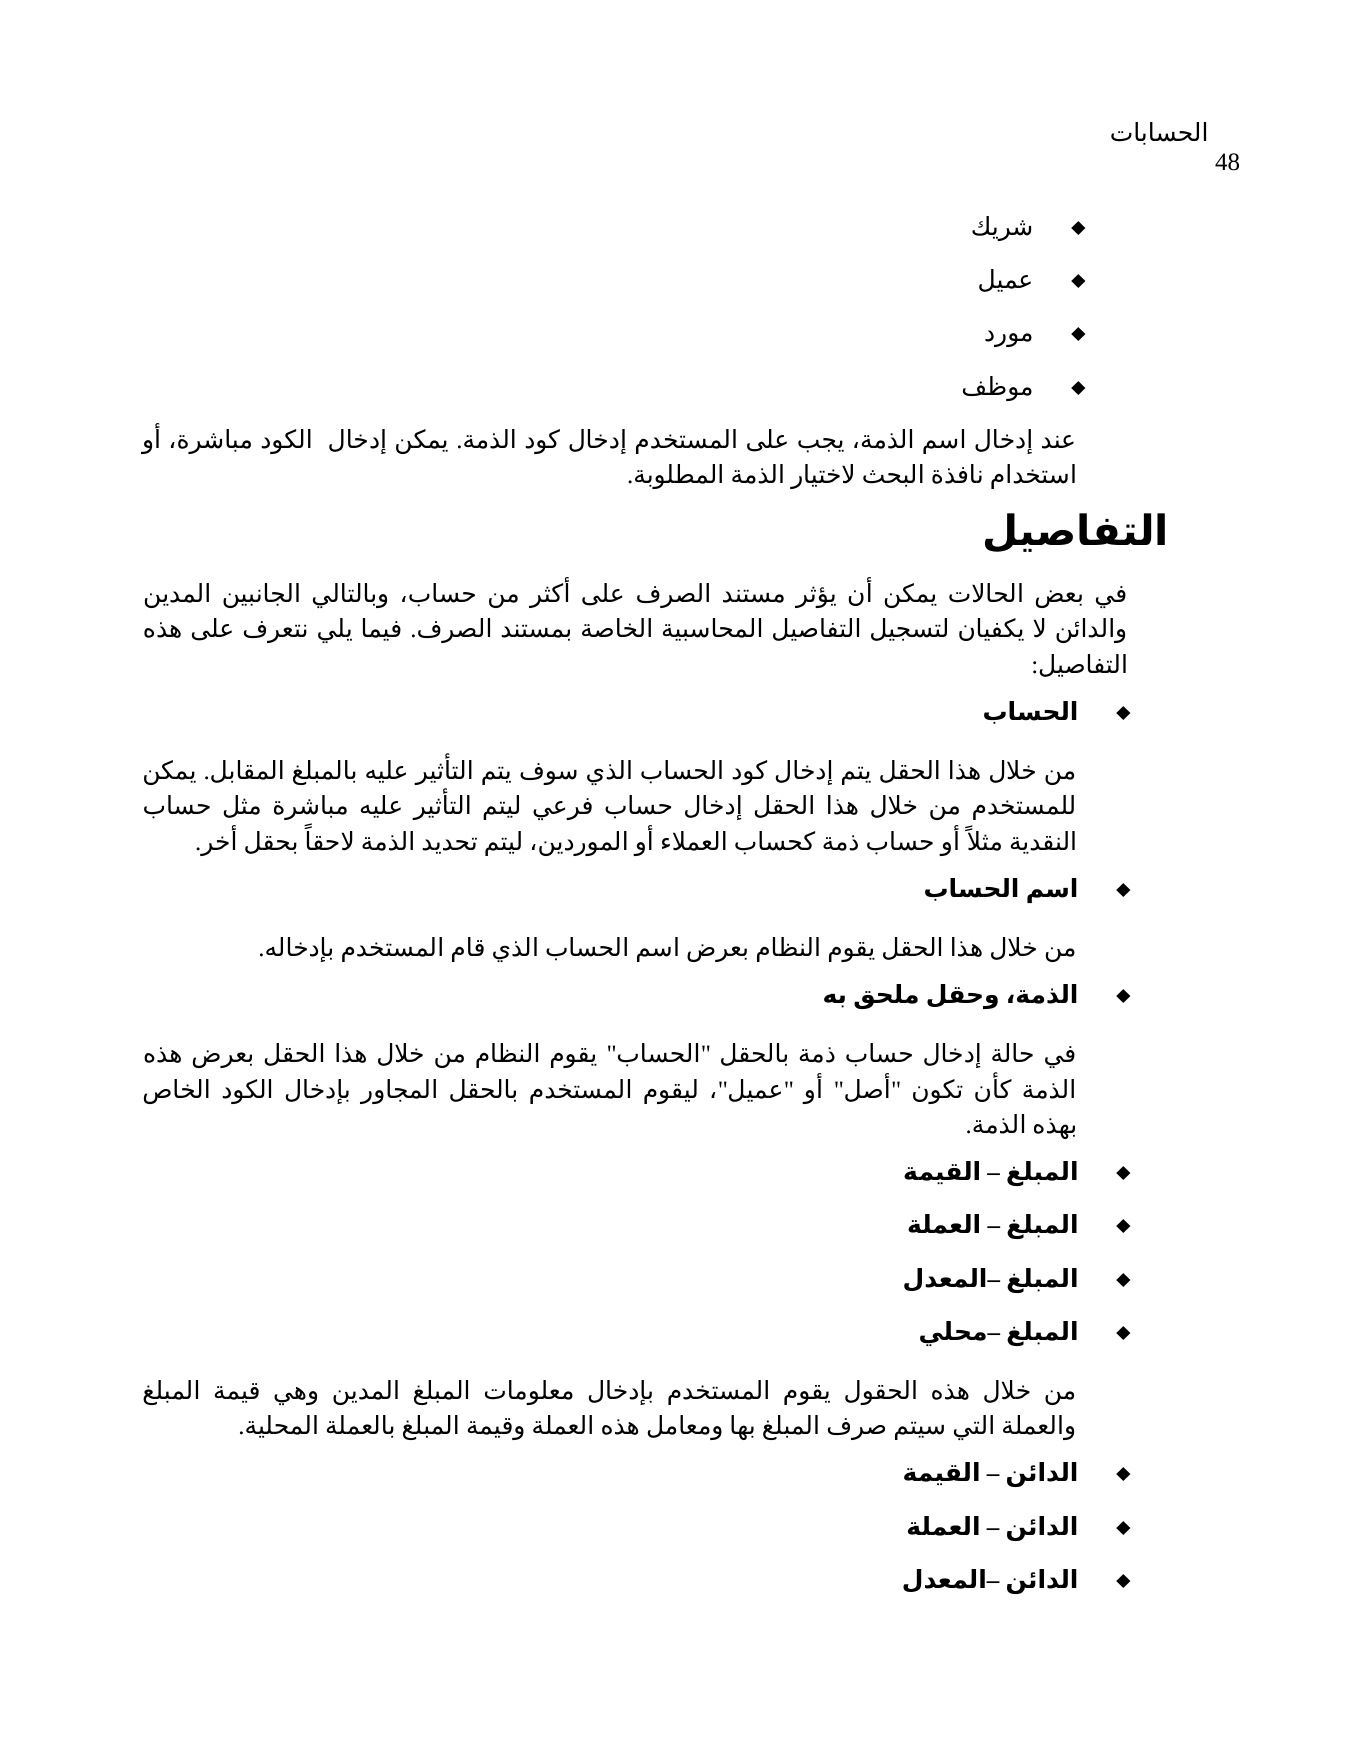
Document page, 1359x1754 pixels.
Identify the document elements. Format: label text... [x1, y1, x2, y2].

text في بعض الحالات يمكن أن يؤثر مستند الصرف على أكثر من حساب، وبالتالي الجانبين المدين والدائن لا يكفيان لتسجيل التفاصيل المحاسبية الخاصة بمستند الصرف. فيما يلي نتعرف على هذه التفاصيل: [142, 572, 1128, 678]
list موظف [118, 365, 1071, 400]
list المبلغ –المعدل [177, 1257, 1116, 1292]
list المبلغ –محلي [177, 1310, 1116, 1346]
text في حالة إدخال حساب ذمة بالحقل "الحساب" يقوم النظام من خلال هذا الحقل بعرض هذه الذمة كأن تكون "أصل" أو "عميل"، ليقوم المستخدم بالحقل المجاور بإدخال الكود الخاص بهذه الذمة. [142, 1033, 1077, 1139]
text من خلال هذه الحقول يقوم المستخدم بإدخال معلومات المبلغ المدين وهي قيمة المبلغ والعملة التي سيتم صرف المبلغ بها ومعامل هذه العملة وقيمة المبلغ بالعملة المحلية. [142, 1369, 1077, 1440]
list عميل [118, 259, 1071, 294]
list الحساب [177, 690, 1116, 726]
text من خلال هذا الحقل يتم إدخال كود الحساب الذي سوف يتم التأثير عليه بالمبلغ المقابل. يمكن للمستخدم من خلال هذا الحقل إدخال حساب فرعي ليتم التأثير عليه مباشرة مثل حساب النقدية مثلاً أو حساب ذمة كحساب العملاء أو الموردين، ليتم تحديد الذمة لاحقاً بحقل أخر. [142, 749, 1077, 856]
list الدائن – القيمة [177, 1452, 1116, 1487]
text عند إدخال اسم الذمة، يجب على المستخدم إدخال كود الذمة. يمكن إدخال الكود مباشرة، أو استخدام نافذة البحث لاختيار الذمة المطلوبة. [142, 418, 1077, 489]
list اسم الحساب [177, 867, 1116, 903]
list الذمة، وحقل ملحق به [177, 974, 1116, 1009]
list الدائن –المعدل [177, 1558, 1116, 1593]
list الدائن – العملة [177, 1505, 1116, 1540]
list المبلغ – العملة [177, 1204, 1116, 1239]
list المبلغ – القيمة [177, 1151, 1116, 1186]
text من خلال هذا الحقل يقوم النظام بعرض اسم الحساب الذي قام المستخدم بإدخاله. [142, 926, 1077, 962]
list مورد [118, 312, 1071, 347]
list شريك [118, 206, 1071, 241]
text التفاصيل [142, 507, 1169, 554]
